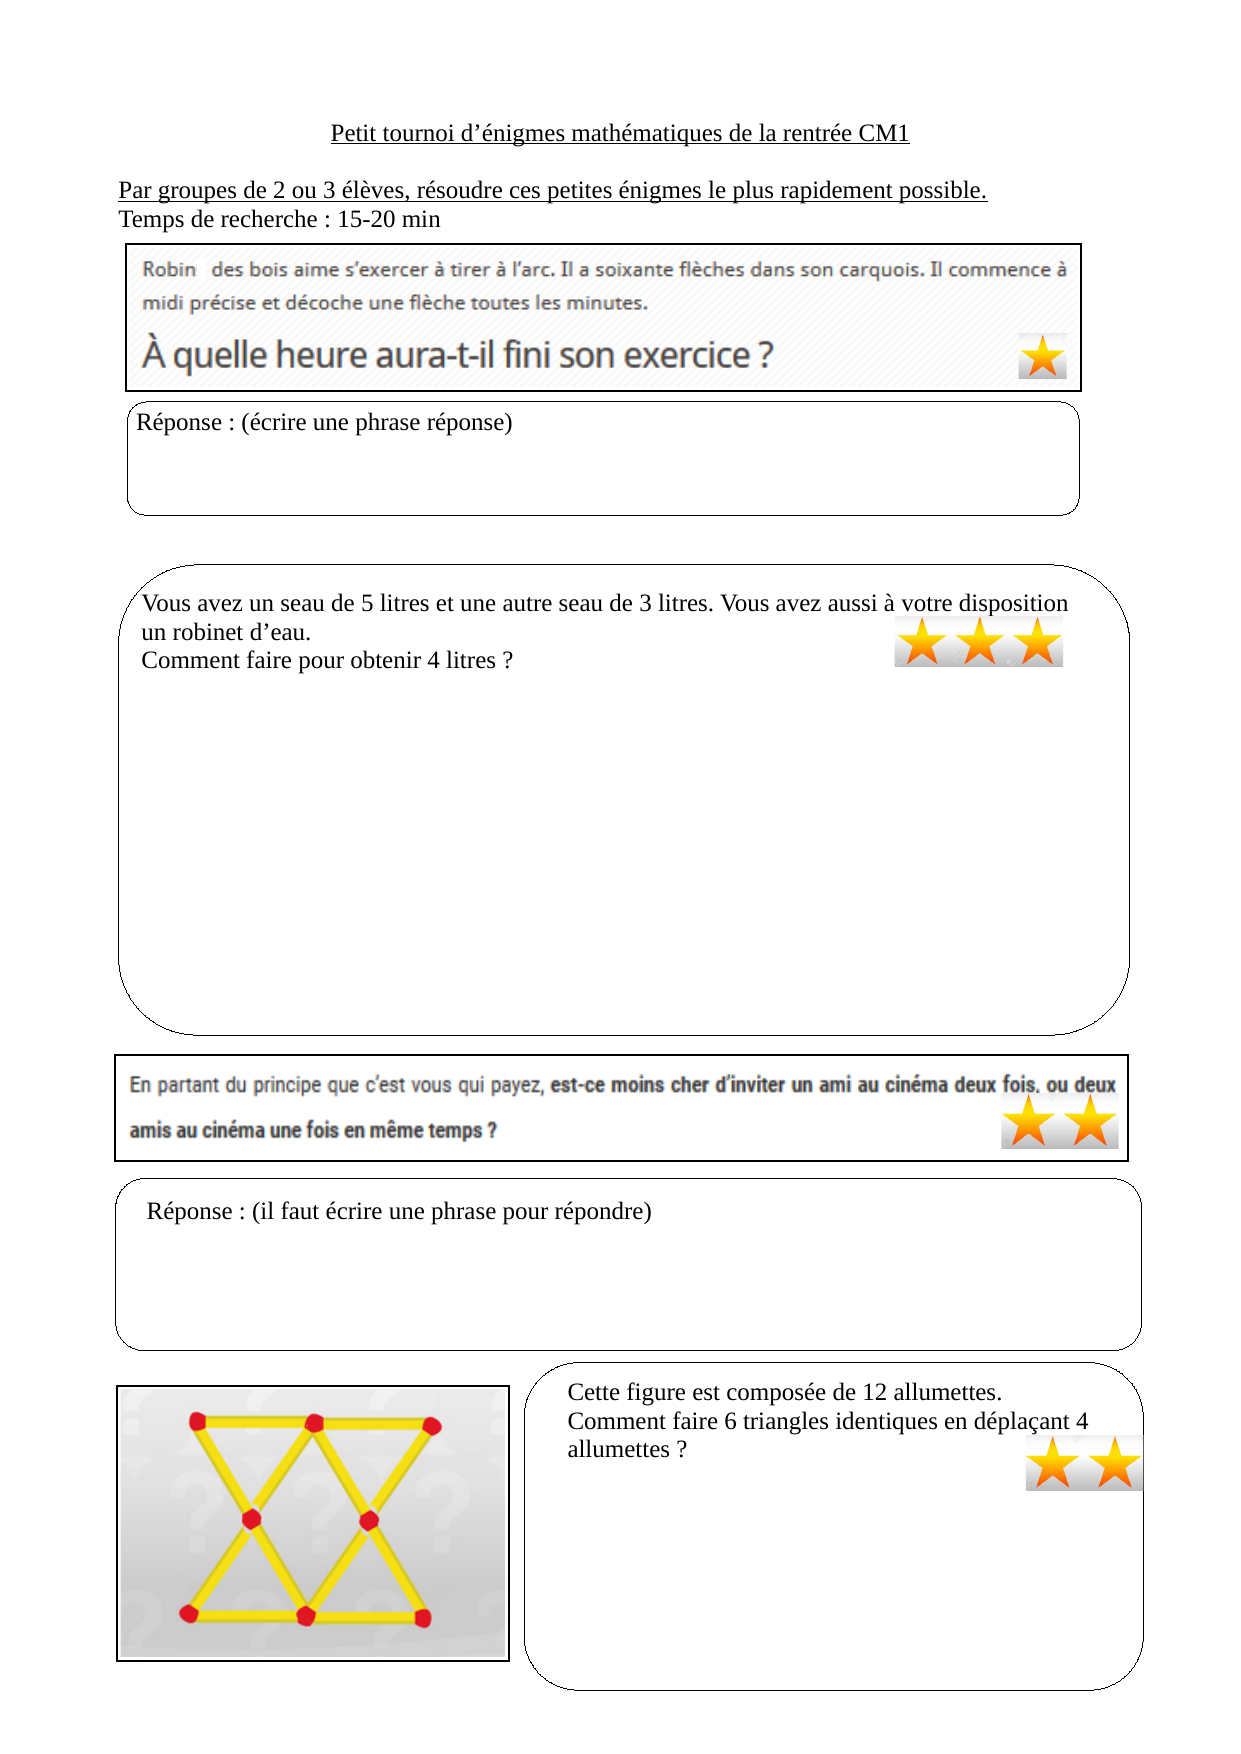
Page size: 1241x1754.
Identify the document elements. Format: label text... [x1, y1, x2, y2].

text Petit tournoi d’énigmes mathématiques de la rentrée CM1 [118, 118, 1122, 147]
picture [1025, 1435, 1144, 1491]
picture [894, 616, 1064, 667]
picture [130, 247, 1078, 387]
picture [120, 1389, 505, 1657]
text Par groupes de 2 ou 3 élèves, résoudre ces petites énigmes le plus rapidement possible. [118, 176, 1122, 204]
picture [119, 1058, 1125, 1157]
text Temps de recherche : 15-20 min [118, 204, 1122, 233]
